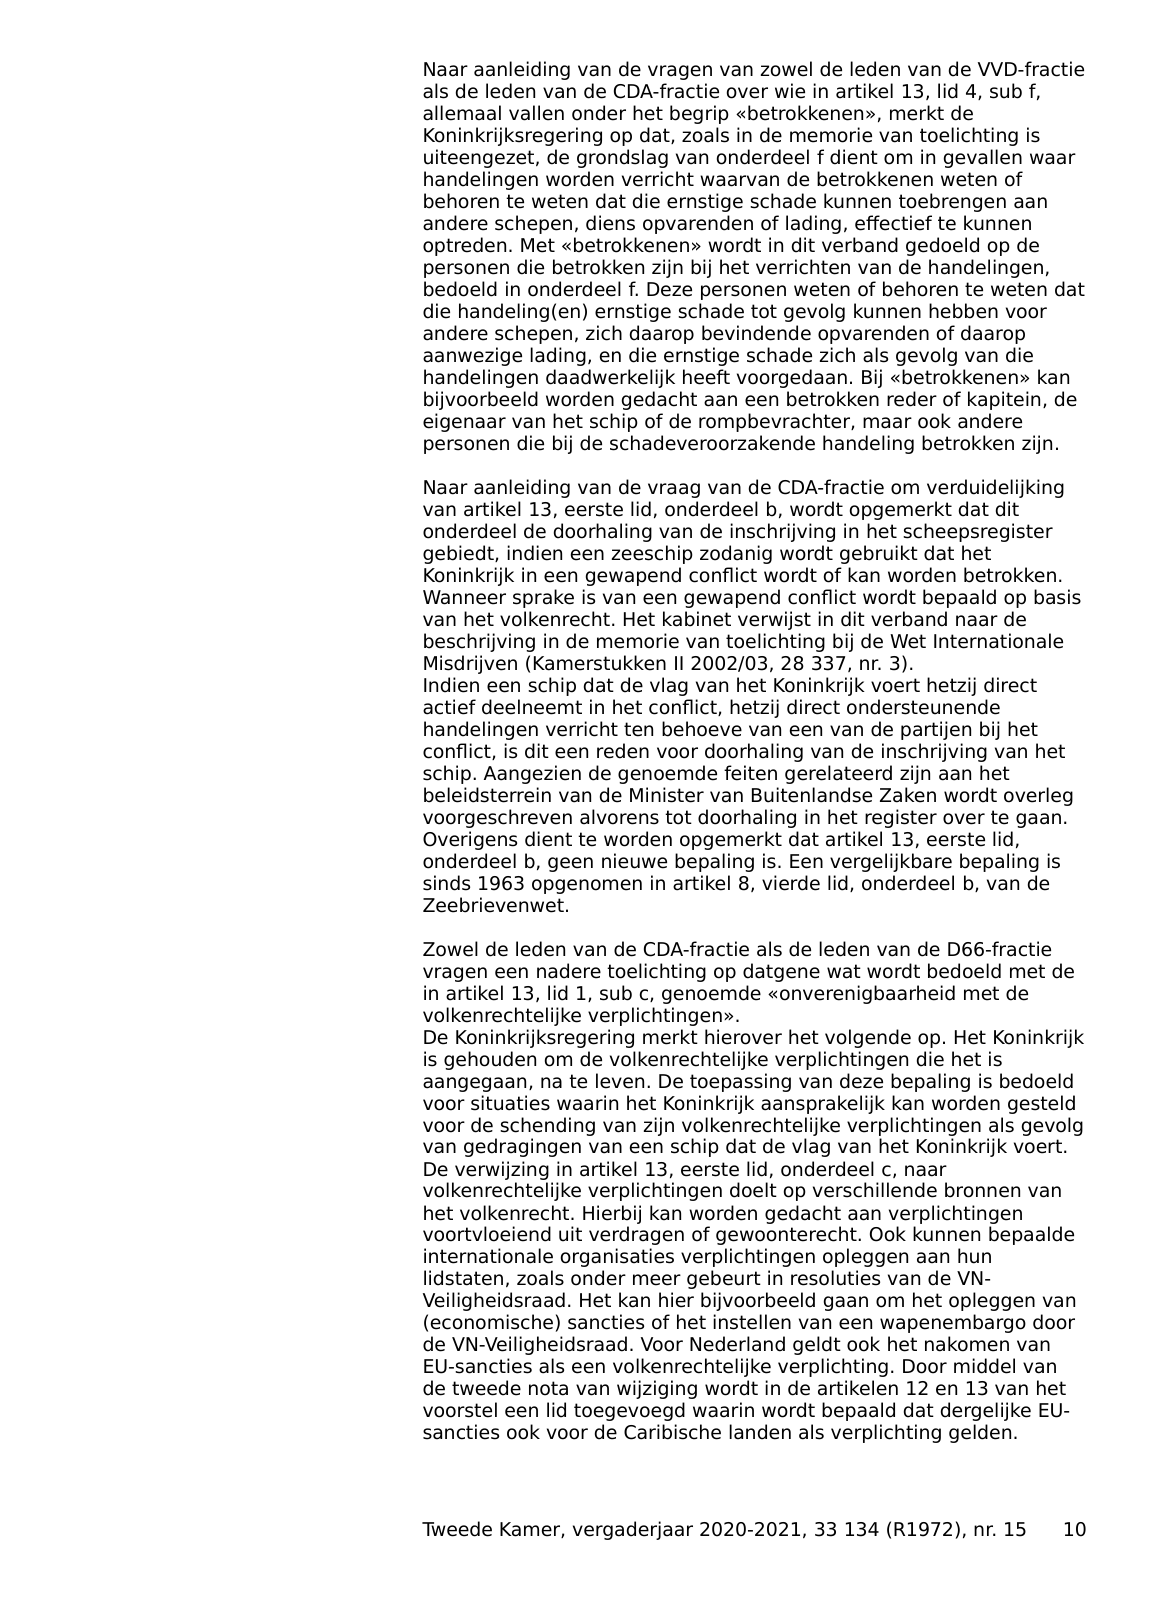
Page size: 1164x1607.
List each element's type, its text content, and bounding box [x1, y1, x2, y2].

text Naar aanleiding van de vraag van de CDA-fractie om verduidelijking van artikel 13, eerste lid, onderdeel b, wordt opgemerkt dat dit onderdeel de doorhaling van de inschrijving in het scheepsregister gebiedt, indien een zeeschip zodanig wordt gebruikt dat het Koninkrijk in een gewapend conflict wordt of kan worden betrokken. Wanneer sprake is van een gewapend conflict wordt bepaald op basis van het volkenrecht. Het kabinet verwijst in dit verband naar de beschrijving in de memorie van toelichting bij de Wet Internationale Misdrijven (Kamerstukken II 2002/03, 28 337, nr. 3). [422, 477, 1087, 675]
text Naar aanleiding van de vragen van zowel de leden van de VVD-fractie als de leden van de CDA-fractie over wie in artikel 13, lid 4, sub f, allemaal vallen onder het begrip «betrokkenen», merkt de Koninkrijksregering op dat, zoals in de memorie van toelichting is uiteengezet, de grondslag van onderdeel f dient om in gevallen waar handelingen worden verricht waarvan de betrokkenen weten of behoren te weten dat die ernstige schade kunnen toebrengen aan andere schepen, diens opvarenden of lading, effectief te kunnen optreden. Met «betrokkenen» wordt in dit verband gedoeld op de personen die betrokken zijn bij het verrichten van de handelingen, bedoeld in onderdeel f. Deze personen weten of behoren te weten dat die handeling(en) ernstige schade tot gevolg kunnen hebben voor andere schepen, zich daarop bevindende opvarenden of daarop aanwezige lading, en die ernstige schade zich als gevolg van die handelingen daadwerkelijk heeft voorgedaan. Bij «betrokkenen» kan bijvoorbeeld worden gedacht aan een betrokken reder of kapitein, de eigenaar van het schip of de rompbevrachter, maar ook andere personen die bij de schadeveroorzakende handeling betrokken zijn. [422, 59, 1087, 455]
text Indien een schip dat de vlag van het Koninkrijk voert hetzij direct actief deelneemt in het conflict, hetzij direct ondersteunende handelingen verricht ten behoeve van een van de partijen bij het conflict, is dit een reden voor doorhaling van de inschrijving van het schip. Aangezien de genoemde feiten gerelateerd zijn aan het beleidsterrein van de Minister van Buitenlandse Zaken wordt overleg voorgeschreven alvorens tot doorhaling in het register over te gaan. Overigens dient te worden opgemerkt dat artikel 13, eerste lid, onderdeel b, geen nieuwe bepaling is. Een vergelijkbare bepaling is sinds 1963 opgenomen in artikel 8, vierde lid, onderdeel b, van de Zeebrievenwet. [422, 675, 1087, 916]
text De Koninkrijksregering merkt hierover het volgende op. Het Koninkrijk is gehouden om de volkenrechtelijke verplichtingen die het is aangegaan, na te leven. De toepassing van deze bepaling is bedoeld voor situaties waarin het Koninkrijk aansprakelijk kan worden gesteld voor de schending van zijn volkenrechtelijke verplichtingen als gevolg van gedragingen van een schip dat de vlag van het Koninkrijk voert. De verwijzing in artikel 13, eerste lid, onderdeel c, naar volkenrechtelijke verplichtingen doelt op verschillende bronnen van het volkenrecht. Hierbij kan worden gedacht aan verplichtingen voortvloeiend uit verdragen of gewoonterecht. Ook kunnen bepaalde internationale organisaties verplichtingen opleggen aan hun lidstaten, zoals onder meer gebeurt in resoluties van de VN-Veiligheidsraad. Het kan hier bijvoorbeeld gaan om het opleggen van (economische) sancties of het instellen van een wapenembargo door de VN-Veiligheidsraad. Voor Nederland geldt ook het nakomen van EU-sancties als een volkenrechtelijke verplichting. Door middel van de tweede nota van wijziging wordt in de artikelen 12 en 13 van het voorstel een lid toegevoegd waarin wordt bepaald dat dergelijke EU-sancties ook voor de Caribische landen als verplichting gelden. [422, 1027, 1087, 1444]
text Zowel de leden van de CDA-fractie als de leden van de D66-fractie vragen een nadere toelichting op datgene wat wordt bedoeld met de in artikel 13, lid 1, sub c, genoemde «onverenigbaarheid met de volkenrechtelijke verplichtingen». [422, 939, 1087, 1027]
